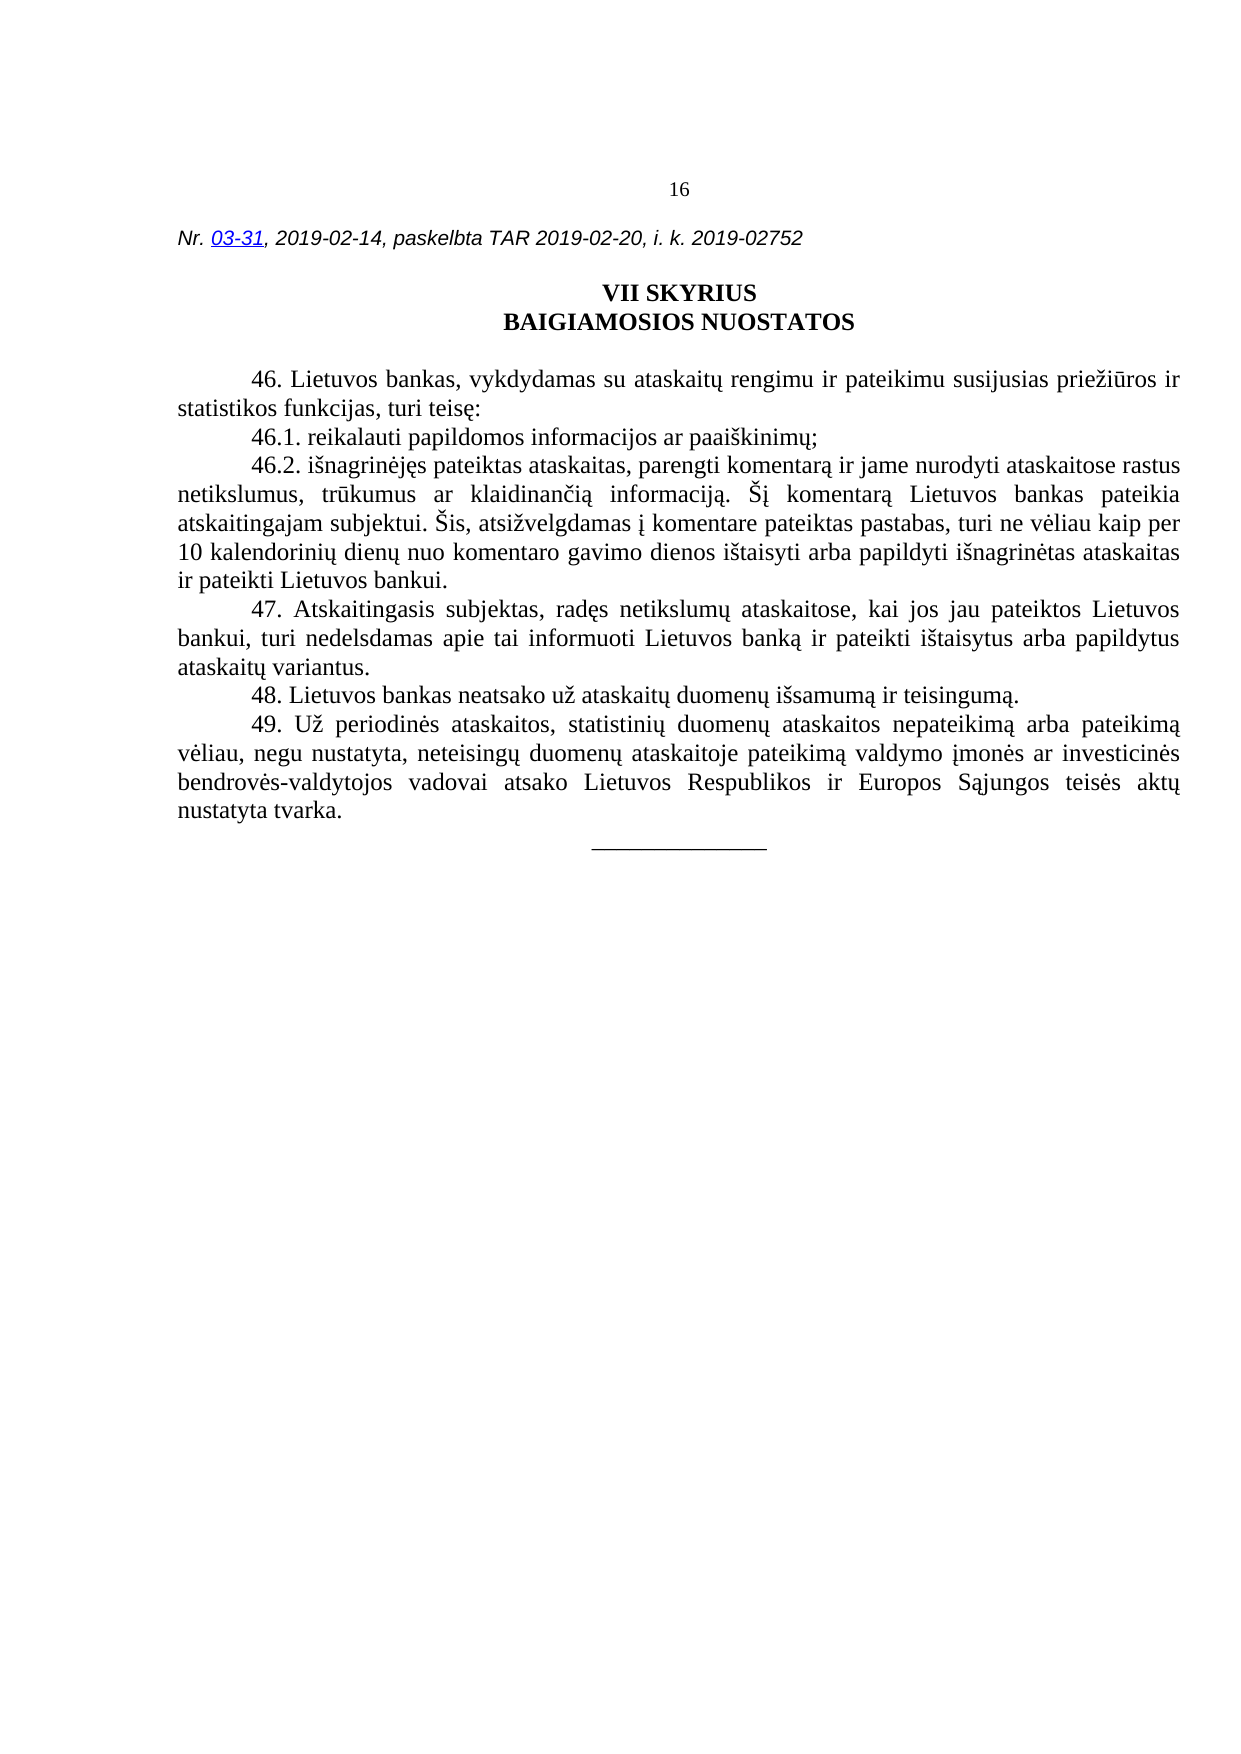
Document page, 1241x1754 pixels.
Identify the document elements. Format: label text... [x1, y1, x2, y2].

text VII SKYRIUS [177, 278, 1181, 307]
text 46.1. reikalauti papildomos informacijos ar paaiškinimų; [177, 422, 1181, 451]
text 48. Lietuvos bankas neatsako už ataskaitų duomenų išsamumą ir teisingumą. [177, 681, 1181, 709]
text 46.2. išnagrinėjęs pateiktas ataskaitas, parengti komentarą ir jame nurodyti ataskaitose rastus netikslumus, trūkumus ar klaidinančią informaciją. Šį komentarą Lietuvos bankas pateikia atskaitingajam subjektui. Šis, atsižvelgdamas į komentare pateiktas pastabas, turi ne vėliau kaip per 10 kalendorinių dienų nuo komentaro gavimo dienos ištaisyti arba papildyti išnagrinėtas ataskaitas ir pateikti Lietuvos bankui. [177, 451, 1181, 594]
text 46. Lietuvos bankas, vykdydamas su ataskaitų rengimu ir pateikimu susijusias priežiūros ir statistikos funkcijas, turi teisę: [177, 364, 1181, 422]
text BAIGIAMOSIOS NUOSTATOS [177, 307, 1181, 336]
text Nr. 03-31, 2019-02-14, paskelbta TAR 2019-02-20, i. k. 2019-02752 [177, 225, 1181, 249]
text 49. Už periodinės ataskaitos, statistinių duomenų ataskaitos nepateikimą arba pateikimą vėliau, negu nustatyta, neteisingų duomenų ataskaitoje pateikimą valdymo įmonės ar investicinės bendrovės-valdytojos vadovai atsako Lietuvos Respublikos ir Europos Sąjungos teisės aktų nustatyta tvarka. [177, 709, 1181, 824]
text ______________ [177, 824, 1181, 853]
text 47. Atskaitingasis subjektas, radęs netikslumų ataskaitose, kai jos jau pateiktos Lietuvos bankui, turi nedelsdamas apie tai informuoti Lietuvos banką ir pateikti ištaisytus arba papildytus ataskaitų variantus. [177, 594, 1181, 681]
